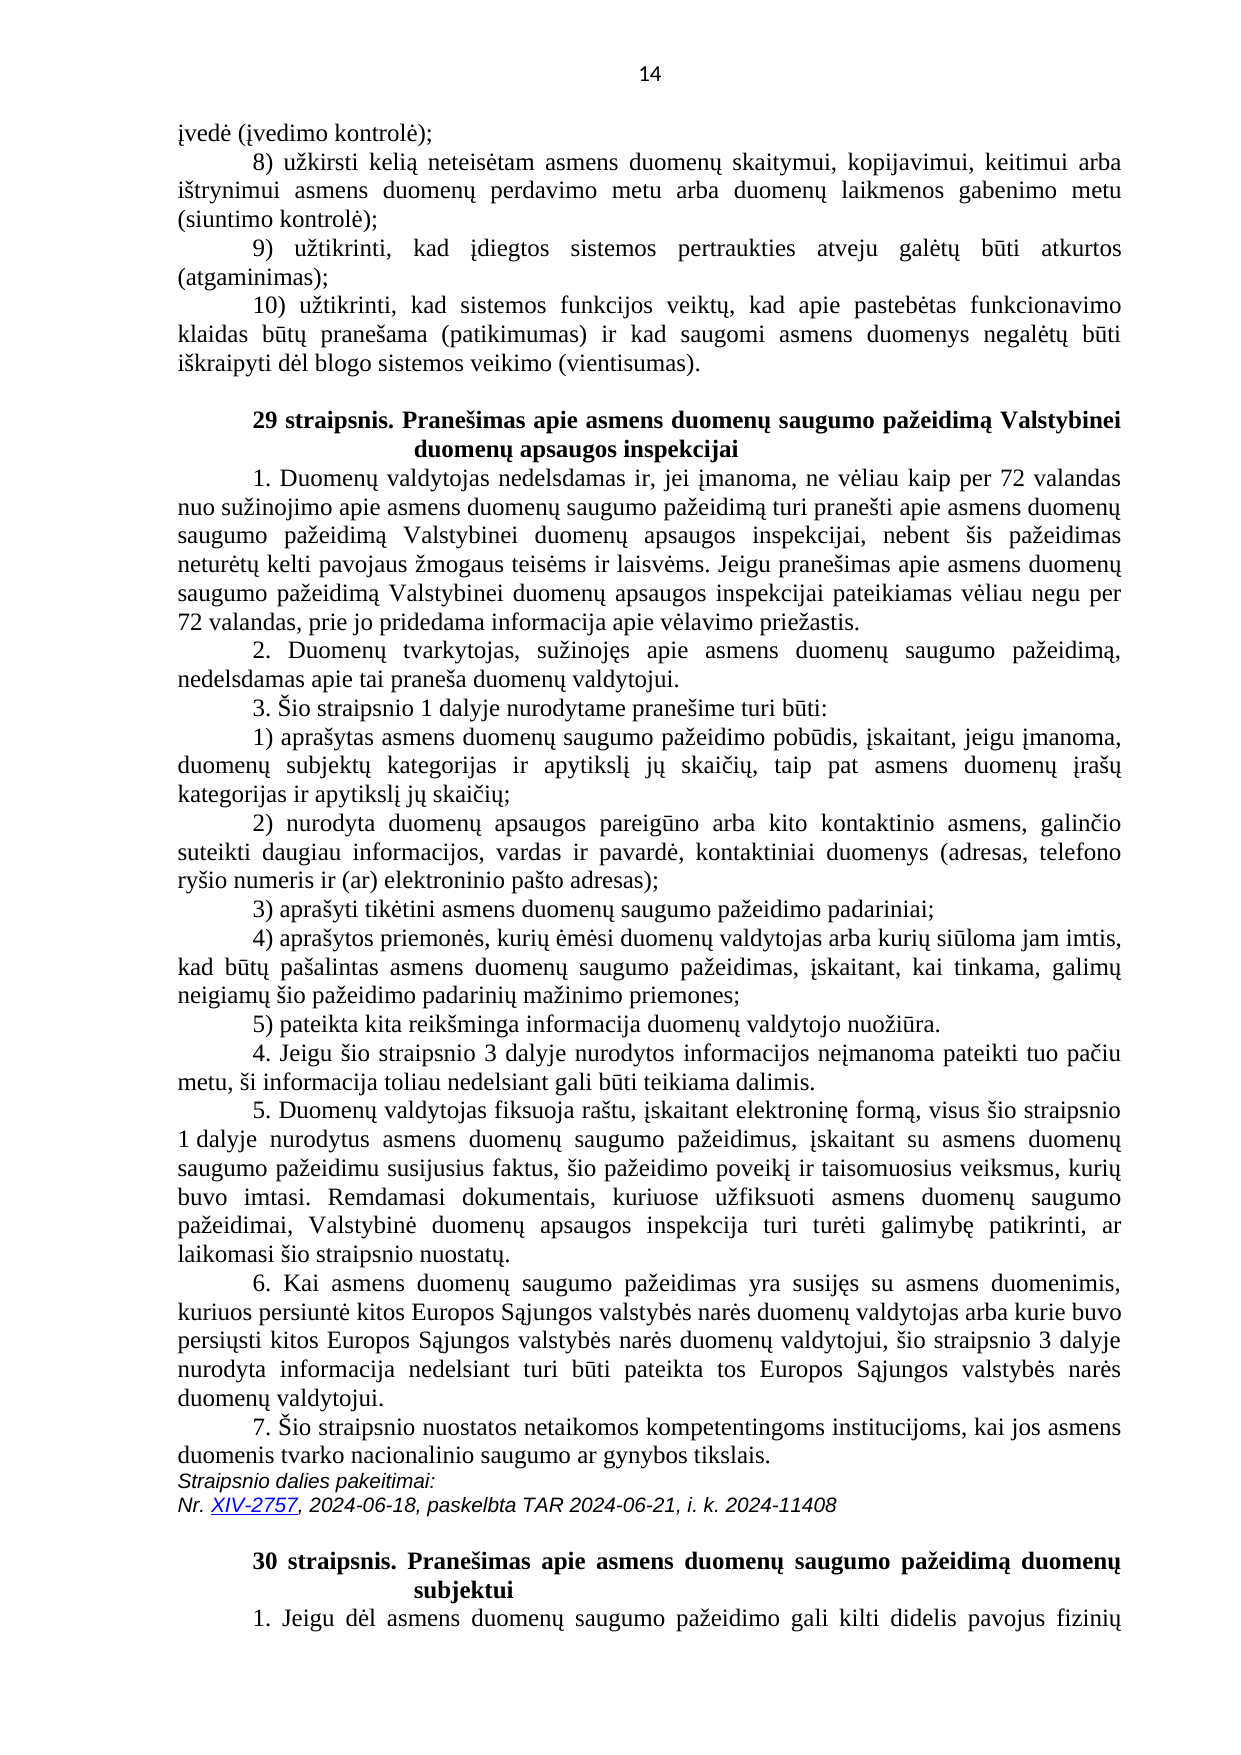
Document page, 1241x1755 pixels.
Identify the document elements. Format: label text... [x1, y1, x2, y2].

text 5. Duomenų valdytojas fiksuoja raštu, įskaitant elektroninę formą, visus šio straipsnio 1 dalyje nurodytus asmens duomenų saugumo pažeidimus, įskaitant su asmens duomenų saugumo pažeidimu susijusius faktus, šio pažeidimo poveikį ir taisomuosius veiksmus, kurių buvo imtasi. Remdamasi dokumentais, kuriuose užfiksuoti asmens duomenų saugumo pažeidimai, Valstybinė duomenų apsaugos inspekcija turi turėti galimybę patikrinti, ar laikomasi šio straipsnio nuostatų. [177, 1096, 1122, 1268]
text 4. Jeigu šio straipsnio 3 dalyje nurodytos informacijos neįmanoma pateikti tuo pačiu metu, ši informacija toliau nedelsiant gali būti teikiama dalimis. [177, 1038, 1122, 1096]
text 9) užtikrinti, kad įdiegtos sistemos pertraukties atveju galėtų būti atkurtos (atgaminimas); [177, 233, 1122, 291]
text įvedė (įvedimo kontrolė); [177, 118, 1122, 147]
text 3. Šio straipsnio 1 dalyje nurodytame pranešime turi būti: [177, 693, 1122, 722]
text 10) užtikrinti, kad sistemos funkcijos veiktų, kad apie pastebėtas funkcionavimo klaidas būtų pranešama (patikimumas) ir kad saugomi asmens duomenys negalėtų būti iškraipyti dėl blogo sistemos veikimo (vientisumas). [177, 291, 1122, 377]
text 1. Duomenų valdytojas nedelsdamas ir, jei įmanoma, ne vėliau kaip per 72 valandas nuo sužinojimo apie asmens duomenų saugumo pažeidimą turi pranešti apie asmens duomenų saugumo pažeidimą Valstybinei duomenų apsaugos inspekcijai, nebent šis pažeidimas neturėtų kelti pavojaus žmogaus teisėms ir laisvėms. Jeigu pranešimas apie asmens duomenų saugumo pažeidimą Valstybinei duomenų apsaugos inspekcijai pateikiamas vėliau negu per 72 valandas, prie jo pridedama informacija apie vėlavimo priežastis. [177, 463, 1122, 636]
text Nr. XIV-2757, 2024-06-18, paskelbta TAR 2024-06-21, i. k. 2024-11408 [177, 1493, 1122, 1517]
text 2. Duomenų tvarkytojas, sužinojęs apie asmens duomenų saugumo pažeidimą, nedelsdamas apie tai praneša duomenų valdytojui. [177, 636, 1122, 693]
text 3) aprašyti tikėtini asmens duomenų saugumo pažeidimo padariniai; [177, 894, 1122, 923]
text 8) užkirsti kelią neteisėtam asmens duomenų skaitymui, kopijavimui, keitimui arba ištrynimui asmens duomenų perdavimo metu arba duomenų laikmenos gabenimo metu (siuntimo kontrolė); [177, 147, 1122, 233]
text 29 straipsnis. Pranešimas apie asmens duomenų saugumo pažeidimą Valstybinei duomenų apsaugos inspekcijai [252, 406, 1122, 463]
text 5) pateikta kita reikšminga informacija duomenų valdytojo nuožiūra. [177, 1009, 1122, 1038]
text 7. Šio straipsnio nuostatos netaikomos kompetentingoms institucijoms, kai jos asmens duomenis tvarko nacionalinio saugumo ar gynybos tikslais. [177, 1412, 1122, 1469]
text 6. Kai asmens duomenų saugumo pažeidimas yra susijęs su asmens duomenimis, kuriuos persiuntė kitos Europos Sąjungos valstybės narės duomenų valdytojas arba kurie buvo persiųsti kitos Europos Sąjungos valstybės narės duomenų valdytojui, šio straipsnio 3 dalyje nurodyta informacija nedelsiant turi būti pateikta tos Europos Sąjungos valstybės narės duomenų valdytojui. [177, 1268, 1122, 1412]
text 30 straipsnis. Pranešimas apie asmens duomenų saugumo pažeidimą duomenų subjektui [252, 1546, 1122, 1603]
text 1. Jeigu dėl asmens duomenų saugumo pažeidimo gali kilti didelis pavojus fizinių [177, 1603, 1122, 1632]
text 2) nurodyta duomenų apsaugos pareigūno arba kito kontaktinio asmens, galinčio suteikti daugiau informacijos, vardas ir pavardė, kontaktiniai duomenys (adresas, telefono ryšio numeris ir (ar) elektroninio pašto adresas); [177, 808, 1122, 894]
text 1) aprašytas asmens duomenų saugumo pažeidimo pobūdis, įskaitant, jeigu įmanoma, duomenų subjektų kategorijas ir apytikslį jų skaičių, taip pat asmens duomenų įrašų kategorijas ir apytikslį jų skaičių; [177, 722, 1122, 808]
text Straipsnio dalies pakeitimai: [177, 1469, 1122, 1493]
text 4) aprašytos priemonės, kurių ėmėsi duomenų valdytojas arba kurių siūloma jam imtis, kad būtų pašalintas asmens duomenų saugumo pažeidimas, įskaitant, kai tinkama, galimų neigiamų šio pažeidimo padarinių mažinimo priemones; [177, 923, 1122, 1009]
